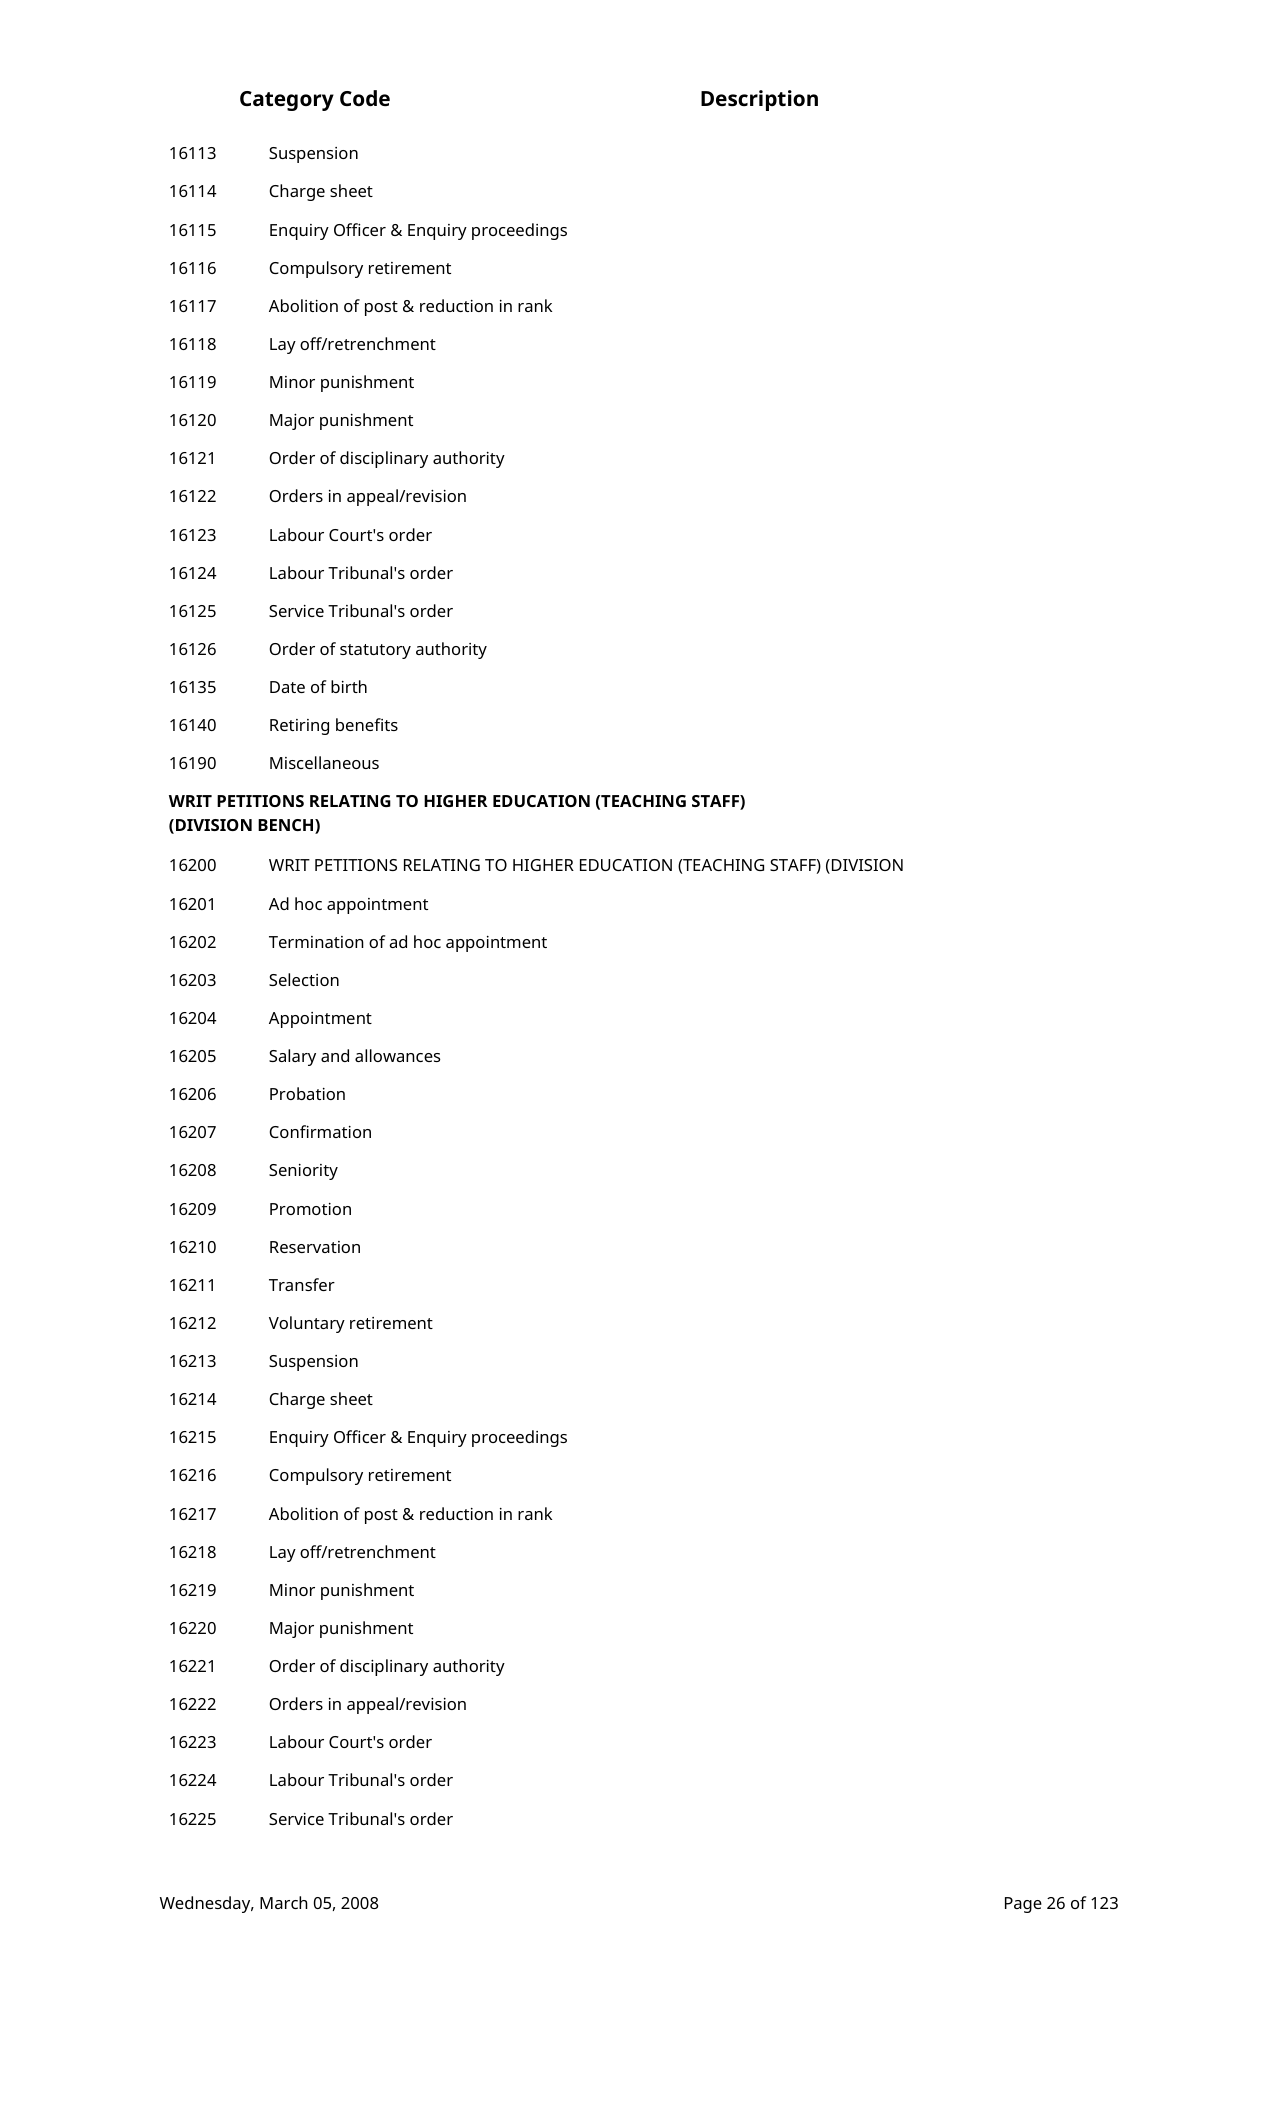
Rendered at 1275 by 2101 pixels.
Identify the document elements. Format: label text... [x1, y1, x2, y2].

text 16209 Promotion [150, 1196, 1200, 1220]
text 16119 Minor punishment [150, 370, 1200, 393]
text 16220 Major punishment [150, 1616, 1200, 1639]
text 16116 Compulsory retirement [150, 255, 1200, 279]
text 16222 Orders in appeal/revision [150, 1692, 1200, 1716]
text 16210 Reservation [150, 1234, 1200, 1258]
text 16115 Enquiry Officer & Enquiry proceedings [150, 217, 1200, 241]
text 16223 Labour Court's order [150, 1730, 1200, 1754]
text 16208 Seniority [150, 1158, 1200, 1182]
text 16205 Salary and allowances [150, 1044, 1200, 1067]
text 16120 Major punishment [150, 408, 1200, 432]
text 16123 Labour Court's order [150, 522, 1200, 546]
text 16202 Termination of ad hoc appointment [150, 929, 1200, 953]
text 16121 Order of disciplinary authority [150, 446, 1200, 470]
text 16203 Selection [150, 967, 1200, 991]
text (DIVISION BENCH) [150, 813, 1200, 837]
text 16212 Voluntary retirement [150, 1311, 1200, 1334]
text 16122 Orders in appeal/revision [150, 484, 1200, 508]
text Category Code Description [150, 84, 1200, 113]
text 16190 Miscellaneous [150, 751, 1200, 775]
text 16200 WRIT PETITIONS RELATING TO HIGHER EDUCATION (TEACHING STAFF) (DIVISION [150, 853, 1200, 877]
text 16124 Labour Tribunal's order [150, 560, 1200, 584]
text 16140 Retiring benefits [150, 713, 1200, 737]
text 16206 Probation [150, 1082, 1200, 1106]
text 16221 Order of disciplinary authority [150, 1654, 1200, 1677]
text 16204 Appointment [150, 1006, 1200, 1029]
text 16218 Lay off/retrenchment [150, 1539, 1200, 1563]
text 16126 Order of statutory authority [150, 637, 1200, 660]
text 16213 Suspension [150, 1349, 1200, 1372]
text 16219 Minor punishment [150, 1577, 1200, 1601]
text 16113 Suspension [150, 141, 1200, 165]
text 16125 Service Tribunal's order [150, 598, 1200, 622]
text 16217 Abolition of post & reduction in rank [150, 1501, 1200, 1525]
text 16211 Transfer [150, 1272, 1200, 1296]
text 16201 Ad hoc appointment [150, 891, 1200, 915]
text 16207 Confirmation [150, 1120, 1200, 1144]
text 16216 Compulsory retirement [150, 1463, 1200, 1487]
text 16225 Service Tribunal's order [150, 1806, 1200, 1830]
text 16224 Labour Tribunal's order [150, 1768, 1200, 1792]
text 16117 Abolition of post & reduction in rank [150, 293, 1200, 317]
text Wednesday, March 05, 2008 Page 26 of 123 [150, 1891, 1200, 1915]
text 16118 Lay off/retrenchment [150, 332, 1200, 355]
text 16215 Enquiry Officer & Enquiry proceedings [150, 1425, 1200, 1449]
text 16214 Charge sheet [150, 1387, 1200, 1411]
text 16135 Date of birth [150, 675, 1200, 698]
text 16114 Charge sheet [150, 179, 1200, 203]
text WRIT PETITIONS RELATING TO HIGHER EDUCATION (TEACHING STAFF) [150, 789, 1200, 813]
